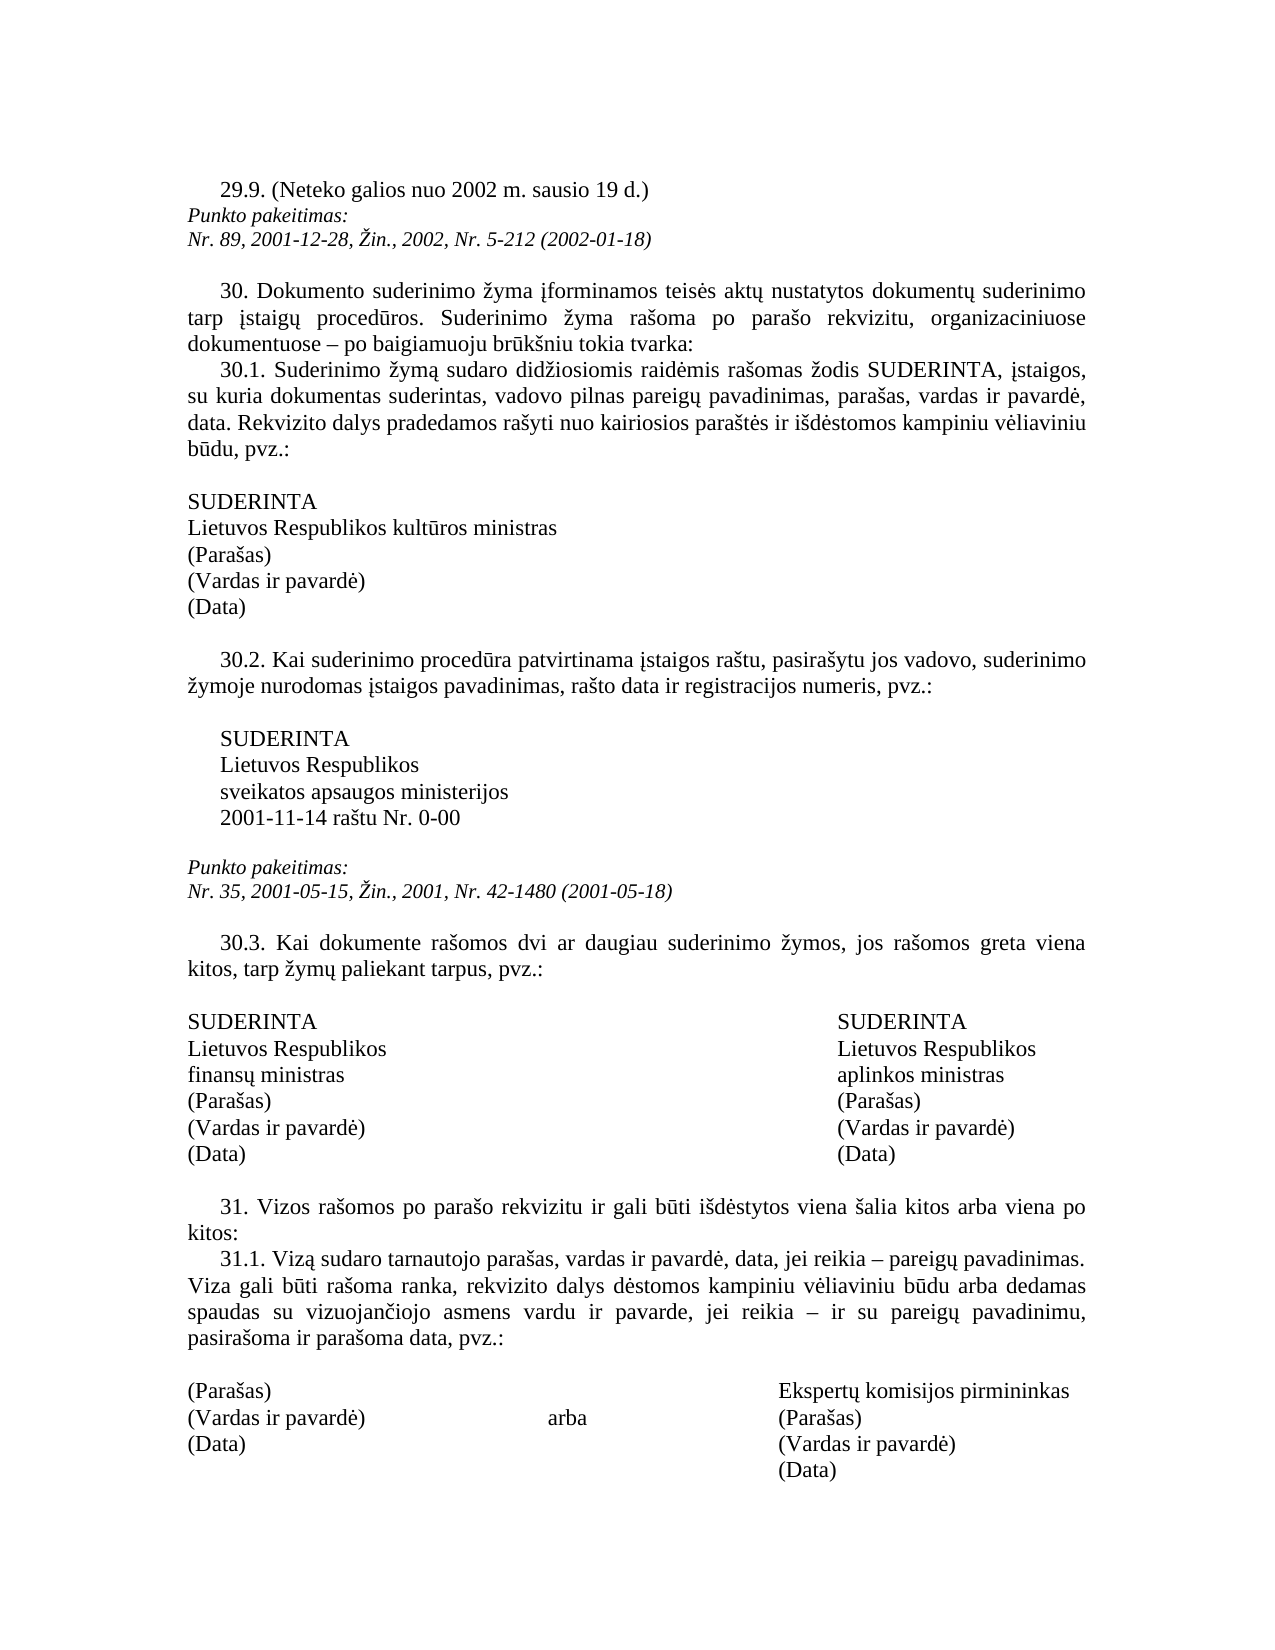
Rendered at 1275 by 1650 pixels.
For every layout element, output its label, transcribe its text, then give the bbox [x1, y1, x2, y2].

text (Data) (Data) [187, 1140, 1087, 1166]
text (Vardas ir pavardė) arba (Parašas) [187, 1403, 1087, 1430]
text (Parašas) Ekspertų komisijos pirmininkas [187, 1377, 1087, 1403]
text Lietuvos Respublikos Lietuvos Respublikos [187, 1034, 1087, 1061]
text 31.1. Vizą sudaro tarnautojo parašas, vardas ir pavardė, data, jei reikia – pareigų pavadinimas. Viza gali būti rašoma ranka, rekvizito dalys dėstomos kampiniu vėliaviniu būdu arba dedamas spaudas su vizuojančiojo asmens vardu ir pavarde, jei reikia – ir su pareigų pavadinimu, pasirašoma ir parašoma data, pvz.: [187, 1245, 1087, 1351]
text finansų ministras aplinkos ministras [187, 1061, 1087, 1087]
text Nr. 89, 2001-12-28, Žin., 2002, Nr. 5-212 (2002-01-18) [187, 227, 1087, 251]
text Nr. 35, 2001-05-15, Žin., 2001, Nr. 42-1480 (2001-05-18) [187, 879, 1087, 903]
text Punkto pakeitimas: [187, 203, 1087, 227]
text (Data) [187, 593, 1087, 620]
text SUDERINTA [187, 488, 1087, 514]
text SUDERINTA SUDERINTA [187, 1008, 1087, 1034]
text (Vardas ir pavardė) [187, 567, 1087, 593]
text Lietuvos Respublikos kultūros ministras [187, 514, 1087, 541]
text sveikatos apsaugos ministerijos [187, 778, 1087, 804]
text 2001-11-14 raštu Nr. 0-00 [187, 804, 1087, 831]
text 30. Dokumento suderinimo žyma įforminamos teisės aktų nustatytos dokumentų suderinimo tarp įstaigų procedūros. Suderinimo žyma rašoma po parašo rekvizitu, organizaciniuose dokumentuose – po baigiamuoju brūkšniu tokia tvarka: [187, 277, 1087, 356]
text Lietuvos Respublikos [187, 752, 1087, 778]
text 31. Vizos rašomos po parašo rekvizitu ir gali būti išdėstytos viena šalia kitos arba viena po kitos: [187, 1193, 1087, 1245]
text (Data) [187, 1456, 1087, 1483]
text 29.9. (Neteko galios nuo 2002 m. sausio 19 d.) [187, 176, 1087, 203]
text 30.1. Suderinimo žymą sudaro didžiosiomis raidėmis rašomas žodis SUDERINTA, įstaigos, su kuria dokumentas suderintas, vadovo pilnas pareigų pavadinimas, parašas, vardas ir pavardė, data. Rekvizito dalys pradedamos rašyti nuo kairiosios paraštės ir išdėstomos kampiniu vėliaviniu būdu, pvz.: [187, 356, 1087, 462]
text Punkto pakeitimas: [187, 855, 1087, 879]
text SUDERINTA [187, 725, 1087, 752]
text 30.3. Kai dokumente rašomos dvi ar daugiau suderinimo žymos, jos rašomos greta viena kitos, tarp žymų paliekant tarpus, pvz.: [187, 929, 1087, 982]
text (Parašas) (Parašas) [187, 1087, 1087, 1114]
text 30.2. Kai suderinimo procedūra patvirtinama įstaigos raštu, pasirašytu jos vadovo, suderinimo žymoje nurodomas įstaigos pavadinimas, rašto data ir registracijos numeris, pvz.: [187, 646, 1087, 699]
text (Vardas ir pavardė) (Vardas ir pavardė) [187, 1114, 1087, 1140]
text (Parašas) [187, 541, 1087, 567]
text (Data) (Vardas ir pavardė) [187, 1430, 1087, 1456]
